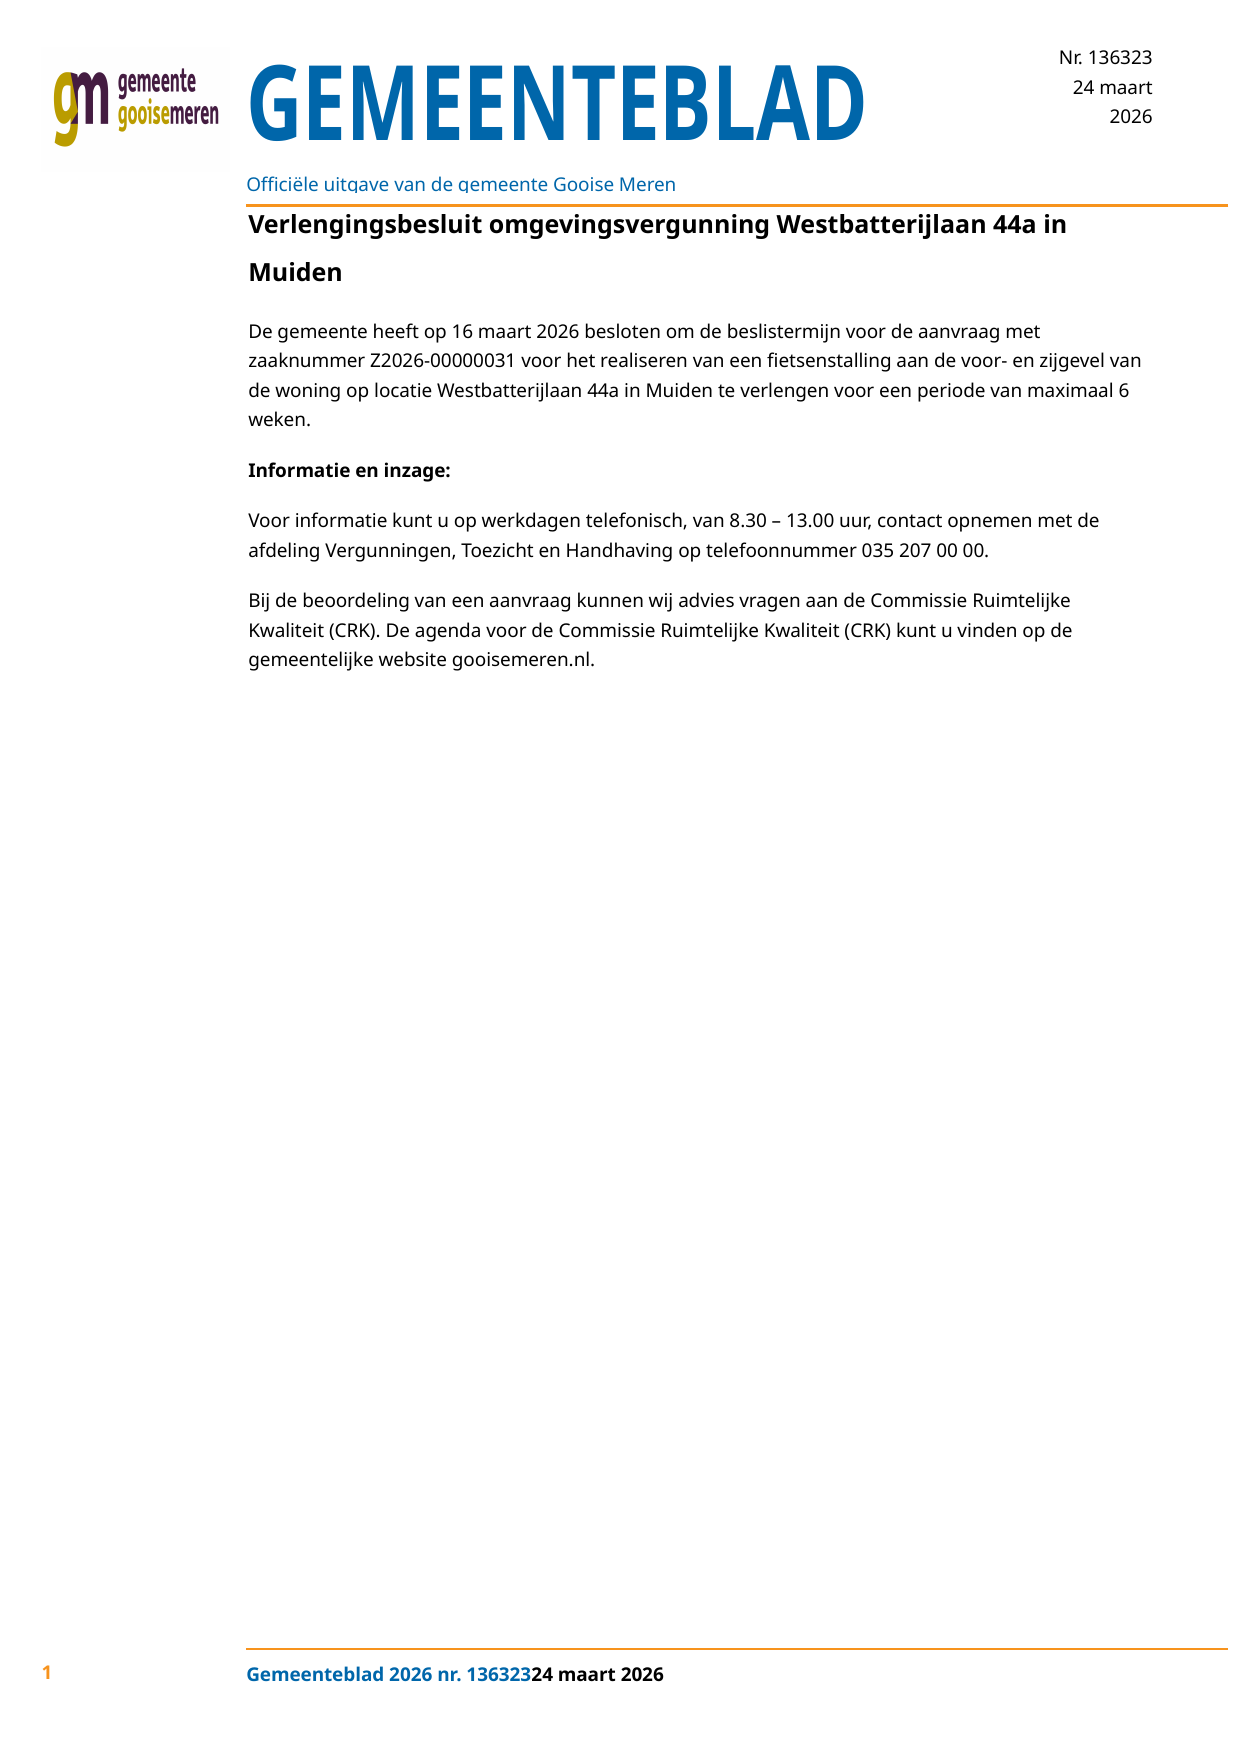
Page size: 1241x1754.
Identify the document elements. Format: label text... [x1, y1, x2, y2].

text Verlengingsbesluit omgevingsvergunning Westbatterijlaan 44a in Muiden [248, 207, 1152, 288]
text De gemeente heeft op 16 maart 2026 besloten om de beslistermijn voor de aanvraag met zaaknummer Z2026-00000031 voor het realiseren van een fietsenstalling aan de voor- en zijgevel van de woning op locatie Westbatterijlaan 44a in Muiden te verlengen voor een periode van maximaal 6 weken. [248, 318, 1152, 432]
text Informatie en inzage: [248, 457, 1152, 483]
text Bij de beoordeling van een aanvraag kunnen wij advies vragen aan de Commissie Ruimtelijke Kwaliteit (CRK). De agenda voor de Commissie Ruimtelijke Kwaliteit (CRK) kunt u vinden op de gemeentelijke website gooisemeren.nl. [248, 587, 1152, 672]
picture [41, 47, 231, 172]
text Voor informatie kunt u op werkdagen telefonisch, van 8.30 – 13.00 uur, contact opnemen met de afdeling Vergunningen, Toezicht en Handhaving op telefoonnummer 035 207 00 00. [248, 507, 1152, 563]
